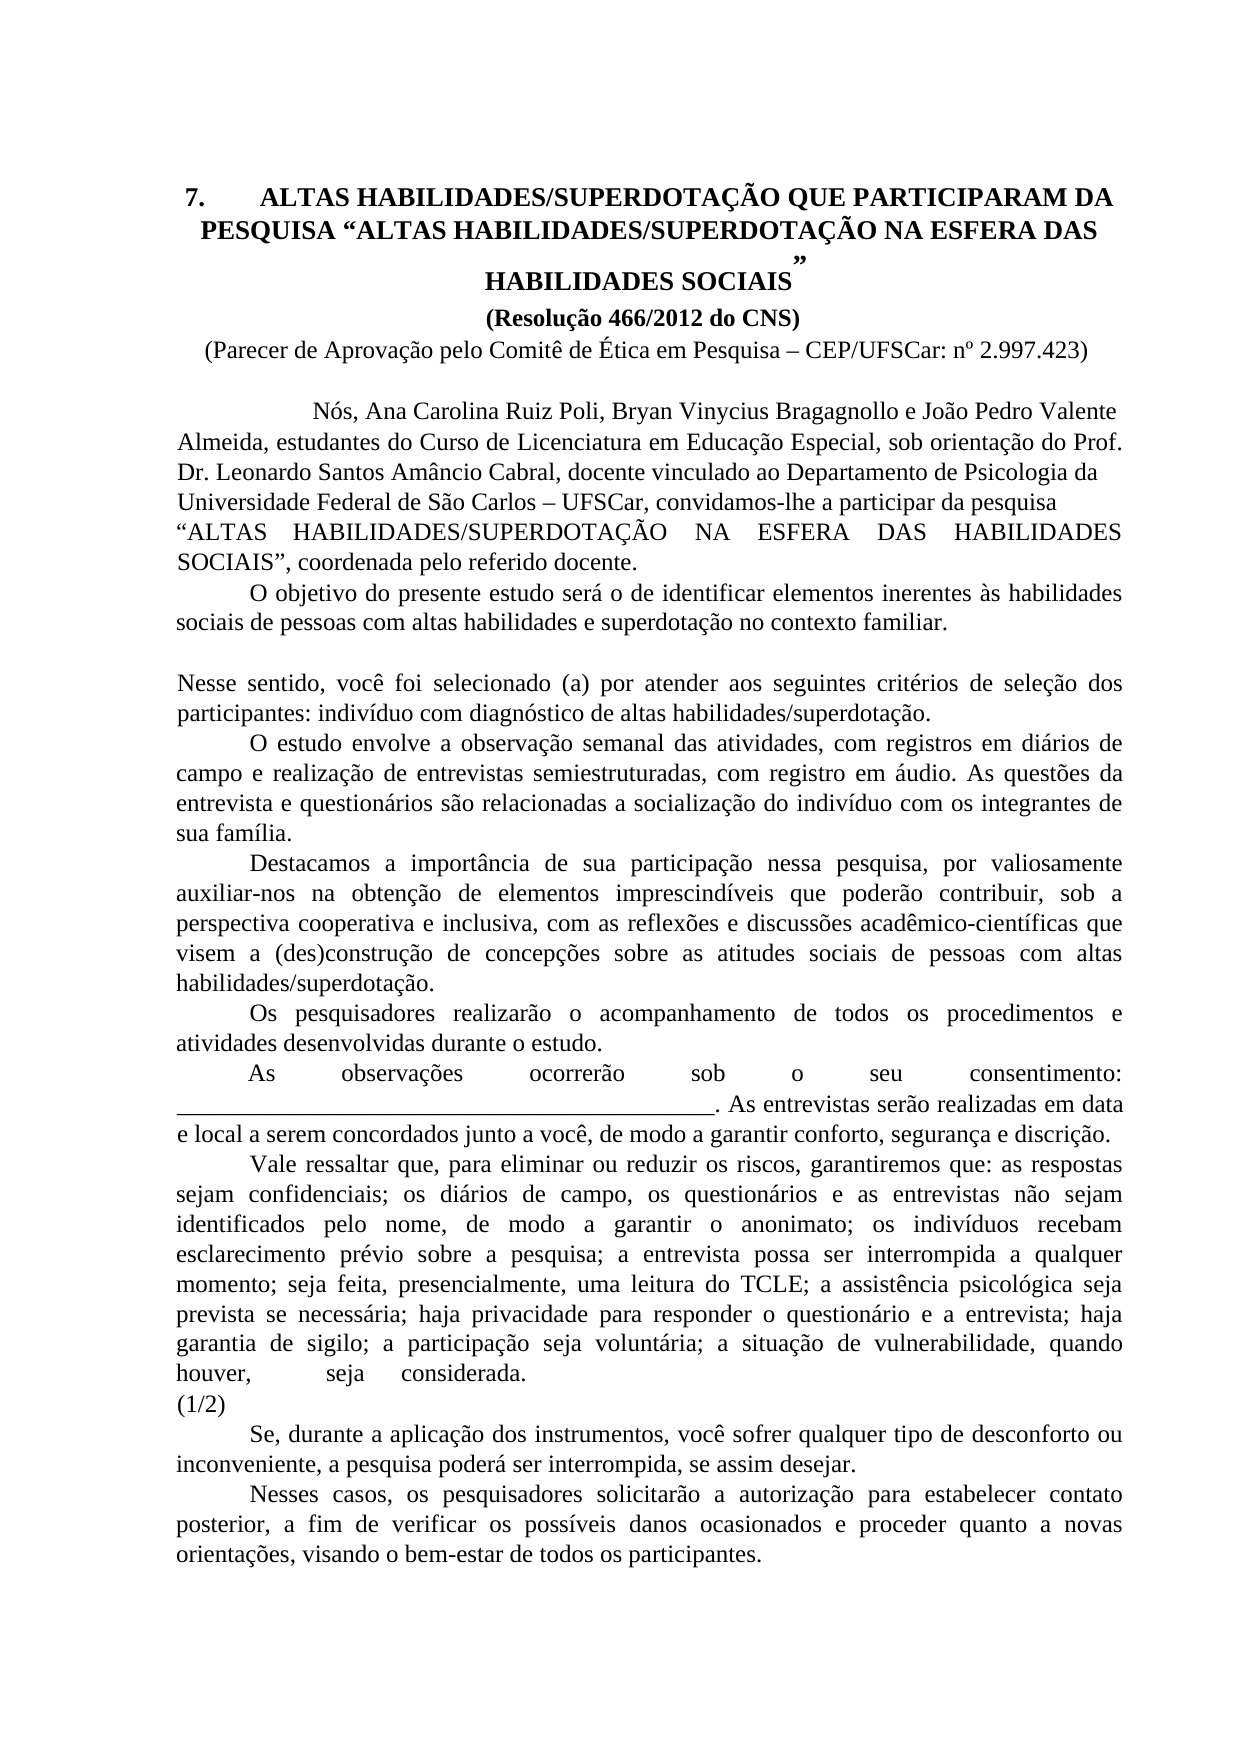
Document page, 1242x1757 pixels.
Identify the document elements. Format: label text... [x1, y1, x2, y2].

text (1/2) [177, 1389, 1124, 1417]
text O objetivo do presente estudo será o de identificar elementos inerentes às habilidades sociais de pessoas com altas habilidades e superdotação no contexto familiar. [176, 578, 1124, 636]
text ___________________________________________. As entrevistas serão realizadas em data e local a serem concordados junto a você, de modo a garantir conforto, segurança e discrição. [177, 1089, 1124, 1148]
text O estudo envolve a observação semanal das atividades, com registros em diários de campo e realização de entrevistas semiestruturadas, com registro em áudio. As questões da entrevista e questionários são relacionadas a socialização do indivíduo com os integrantes de sua família. [176, 728, 1124, 847]
text Os pesquisadores realizarão o acompanhamento de todos os procedimentos e atividades desenvolvidas durante o estudo. [176, 998, 1124, 1057]
text “ALTAS HABILIDADES/SUPERDOTAÇÃO NA ESFERA DAS HABILIDADES [176, 517, 1128, 546]
text Nós, Ana Carolina Ruiz Poli, Bryan Vinycius Bragagnollo e João Pedro Valente [177, 396, 1123, 425]
text Universidade Federal de São Carlos – UFSCar, convidamos-lhe a participar da pesquisa [177, 487, 1124, 516]
text (Resolução 466/2012 do CNS) [177, 303, 1121, 332]
text Destacamos a importância de sua participação nessa pesquisa, por valiosamente auxiliar-nos na obtenção de elementos imprescindíveis que poderão contribuir, sob a perspectiva cooperativa e inclusiva, com as reflexões e discussões acadêmico-científicas que visem a (des)construção de concepções sobre as atitudes sociais de pessoas com altas habilidades/superdotação. [176, 848, 1124, 996]
text Nesses casos, os pesquisadores solicitarão a autorização para estabelecer contato posterior, a fim de verificar os possíveis danos ocasionados e proceder quanto a novas orientações, visando o bem-estar de todos os participantes. [176, 1479, 1124, 1567]
text SOCIAIS”, coordenada pelo referido docente. [177, 547, 1124, 576]
text Se, durante a aplicação dos instrumentos, você sofrer qualquer tipo de desconforto ou inconveniente, a pesquisa poderá ser interrompida, se assim desejar. [176, 1419, 1124, 1477]
text (Parecer de Aprovação pelo Comitê de Ética em Pesquisa – CEP/UFSCar: nº 2.997.423) [177, 335, 1121, 364]
text Vale ressaltar que, para eliminar ou reduzir os riscos, garantiremos que: as respostas sejam confidenciais; os diários de campo, os questionários e as entrevistas não sejam identificados pelo nome, de modo a garantir o anonimato; os indivíduos recebam esclarecimento prévio sobre a pesquisa; a entrevista possa ser interrompida a qualquer momento; seja feita, presencialmente, uma leitura do TCLE; a assistência psicológica seja prevista se necessária; haja privacidade para responder o questionário e a entrevista; haja garantia de sigilo; a participação seja voluntária; a situação de vulnerabilidade, quando houver, seja considerada. [176, 1149, 1124, 1387]
text Almeida, estudantes do Curso de Licenciatura em Educação Especial, sob orientação do Prof. Dr. Leonardo Santos Amâncio Cabral, docente vinculado ao Departamento de Psicologia da [177, 427, 1124, 486]
subtitle ALTAS HABILIDADES/SUPERDOTAÇÃO QUE PARTICIPARAM DA PESQUISA “ALTAS HABILIDADES/SUPERDOTAÇÃO NA ESFERA DAS HABILIDADES SOCIAIS”​ [177, 181, 1121, 300]
text As observações ocorrerão sob o seu consentimento: [177, 1058, 1128, 1087]
text Nesse sentido, você foi selecionado (a) por atender aos seguintes critérios de seleção dos participantes: indivíduo com diagnóstico de altas habilidades/superdotação. [177, 668, 1124, 727]
